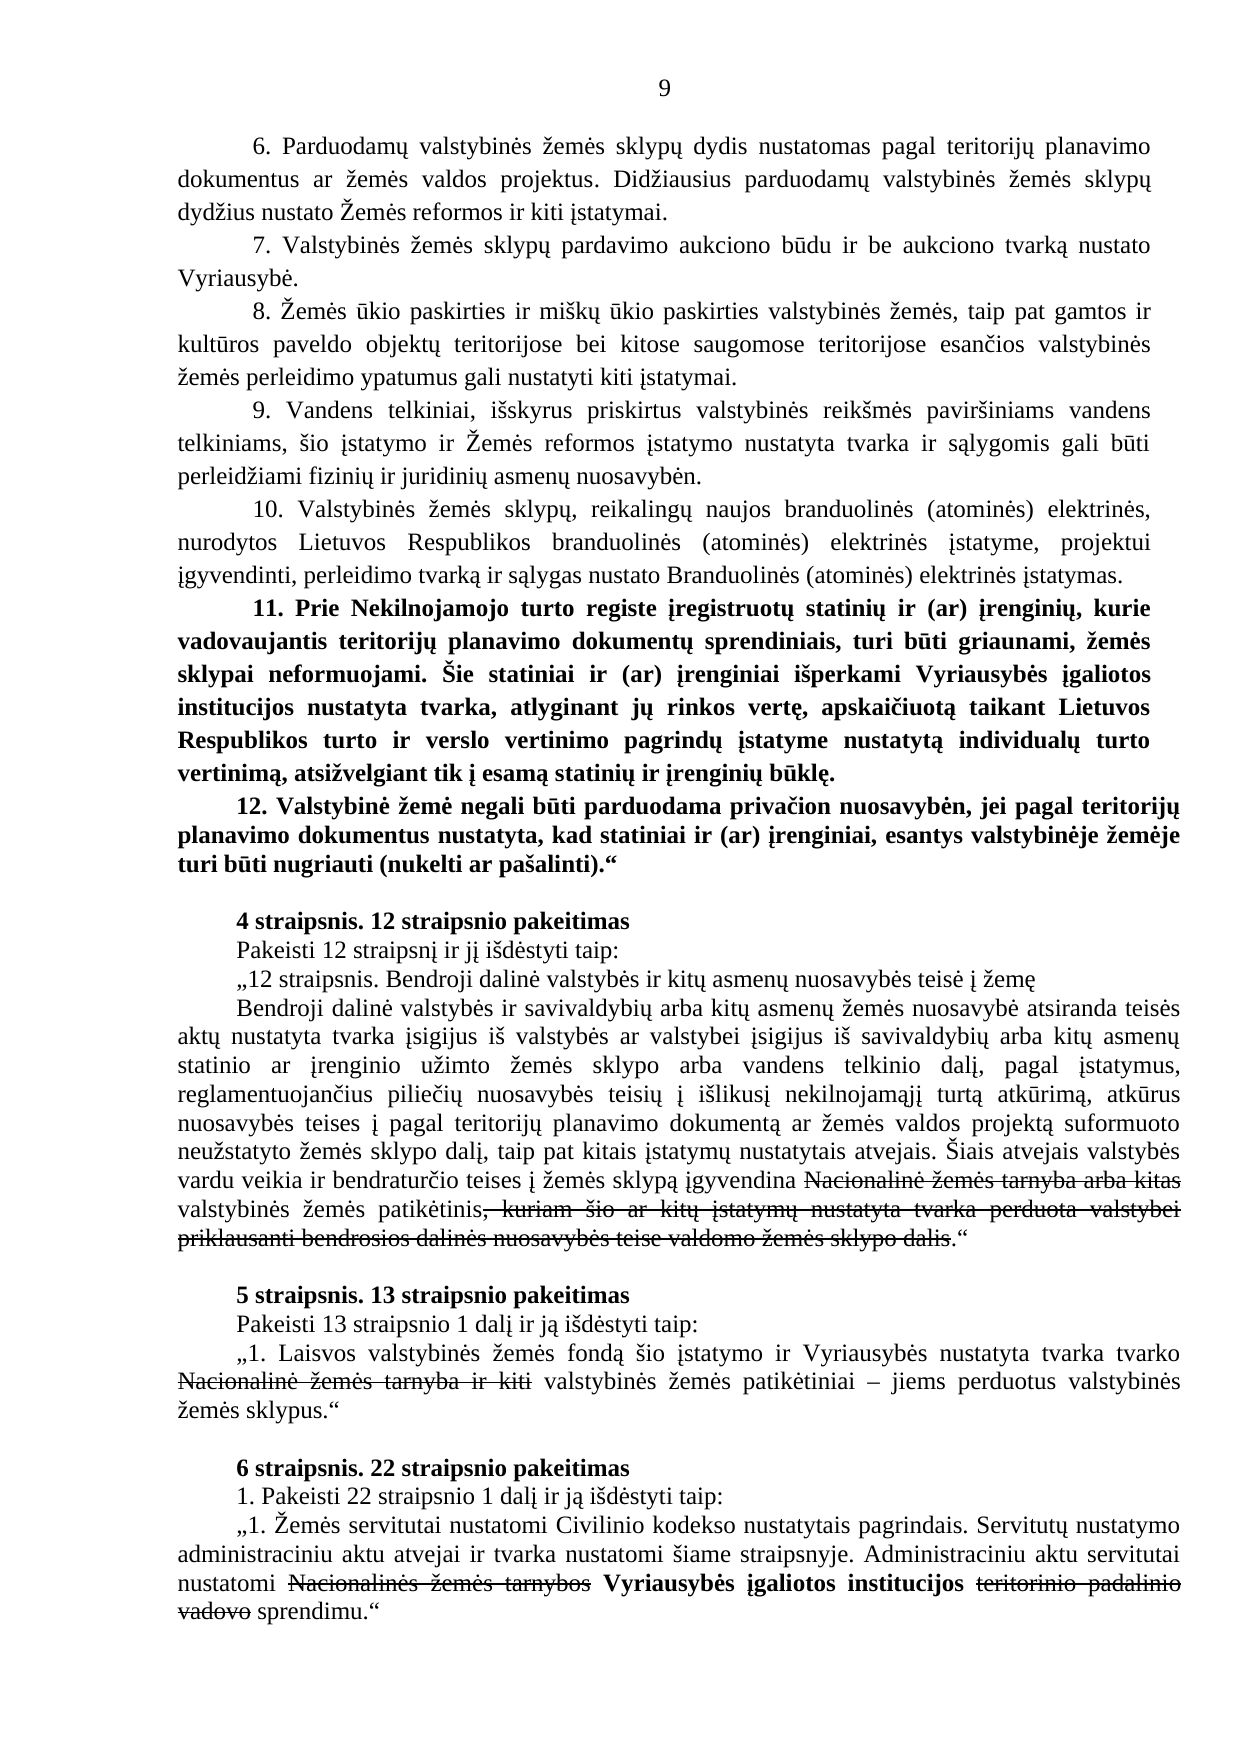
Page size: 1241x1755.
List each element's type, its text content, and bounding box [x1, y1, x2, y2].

text 5 straipsnis. 13 straipsnio pakeitimas [177, 1280, 1181, 1309]
text 11. Prie Nekilnojamojo turto registe įregistruotų statinių ir (ar) įrenginių, kurie vadovaujantis teritorijų planavimo dokumentų sprendiniais, turi būti griaunami, žemės sklypai neformuojami. Šie statiniai ir (ar) įrenginiai išperkami Vyriausybės įgaliotos institucijos nustatyta tvarka, atlyginant jų rinkos vertę, apskaičiuotą taikant Lietuvos Respublikos turto ir verslo vertinimo pagrindų įstatyme nustatytą individualų turto vertinimą, atsižvelgiant tik į esamą statinių ir įrenginių būklę. [177, 593, 1152, 787]
text 10. Valstybinės žemės sklypų, reikalingų naujos branduolinės (atominės) elektrinės, nurodytos Lietuvos Respublikos branduolinės (atominės) elektrinės įstatyme, projektui įgyvendinti, perleidimo tvarką ir sąlygas nustato Branduolinės (atominės) elektrinės įstatymas. [177, 494, 1152, 589]
text „1. Laisvos valstybinės žemės fondą šio įstatymo ir Vyriausybės nustatyta tvarka tvarko Nacionalinė žemės tarnyba ir kiti valstybinės žemės patikėtiniai – jiems perduotus valstybinės žemės sklypus.“ [177, 1338, 1181, 1424]
text „1. Žemės servitutai nustatomi Civilinio kodekso nustatytais pagrindais. Servitutų nustatymo administraciniu aktu atvejai ir tvarka nustatomi šiame straipsnyje. Administraciniu aktu servitutai nustatomi Nacionalinės žemės tarnybos Vyriausybės įgaliotos institucijos teritorinio padalinio vadovo sprendimu.“ [177, 1510, 1181, 1625]
text Pakeisti 13 straipsnio 1 dalį ir ją išdėstyti taip: [177, 1309, 1181, 1338]
text 9. Vandens telkiniai, išskyrus priskirtus valstybinės reikšmės paviršiniams vandens telkiniams, šio įstatymo ir Žemės reformos įstatymo nustatyta tvarka ir sąlygomis gali būti perleidžiami fizinių ir juridinių asmenų nuosavybėn. [177, 395, 1152, 490]
text 7. Valstybinės žemės sklypų pardavimo aukciono būdu ir be aukciono tvarką nustato Vyriausybė. [177, 230, 1152, 292]
text 4 straipsnis. 12 straipsnio pakeitimas [177, 906, 1181, 935]
text 12. Valstybinė žemė negali būti parduodama privačion nuosavybėn, jei pagal teritorijų planavimo dokumentus nustatyta, kad statiniai ir (ar) įrenginiai, esantys valstybinėje žemėje turi būti nugriauti (nukelti ar pašalinti).“ [177, 791, 1181, 878]
text 6. Parduodamų valstybinės žemės sklypų dydis nustatomas pagal teritorijų planavimo dokumentus ar žemės valdos projektus. Didžiausius parduodamų valstybinės žemės sklypų dydžius nustato Žemės reformos ir kiti įstatymai. [177, 131, 1152, 226]
text Bendroji dalinė valstybės ir savivaldybių arba kitų asmenų žemės nuosavybė atsiranda teisės aktų nustatyta tvarka įsigijus iš valstybės ar valstybei įsigijus iš savivaldybių arba kitų asmenų statinio ar įrenginio užimto žemės sklypo arba vandens telkinio dalį, pagal įstatymus, reglamentuojančius piliečių nuosavybės teisių į išlikusį nekilnojamąjį turtą atkūrimą, atkūrus nuosavybės teises į pagal teritorijų planavimo dokumentą ar žemės valdos projektą suformuoto neužstatyto žemės sklypo dalį, taip pat kitais įstatymų nustatytais atvejais. Šiais atvejais valstybės vardu veikia ir bendraturčio teises į žemės sklypą įgyvendina Nacionalinė žemės tarnyba arba kitas valstybinės žemės patikėtinis, kuriam šio ar kitų įstatymų nustatyta tvarka perduota valstybei priklausanti bendrosios dalinės nuosavybės teise valdomo žemės sklypo dalis.“ [177, 993, 1181, 1251]
text „12 straipsnis. Bendroji dalinė valstybės ir kitų asmenų nuosavybės teisė į žemę [177, 964, 1181, 993]
text 8. Žemės ūkio paskirties ir miškų ūkio paskirties valstybinės žemės, taip pat gamtos ir kultūros paveldo objektų teritorijose bei kitose saugomose teritorijose esančios valstybinės žemės perleidimo ypatumus gali nustatyti kiti įstatymai. [177, 296, 1152, 391]
text 1. Pakeisti 22 straipsnio 1 dalį ir ją išdėstyti taip: [177, 1481, 1181, 1510]
text 6 straipsnis. 22 straipsnio pakeitimas [177, 1453, 1181, 1481]
text Pakeisti 12 straipsnį ir jį išdėstyti taip: [177, 935, 1181, 964]
